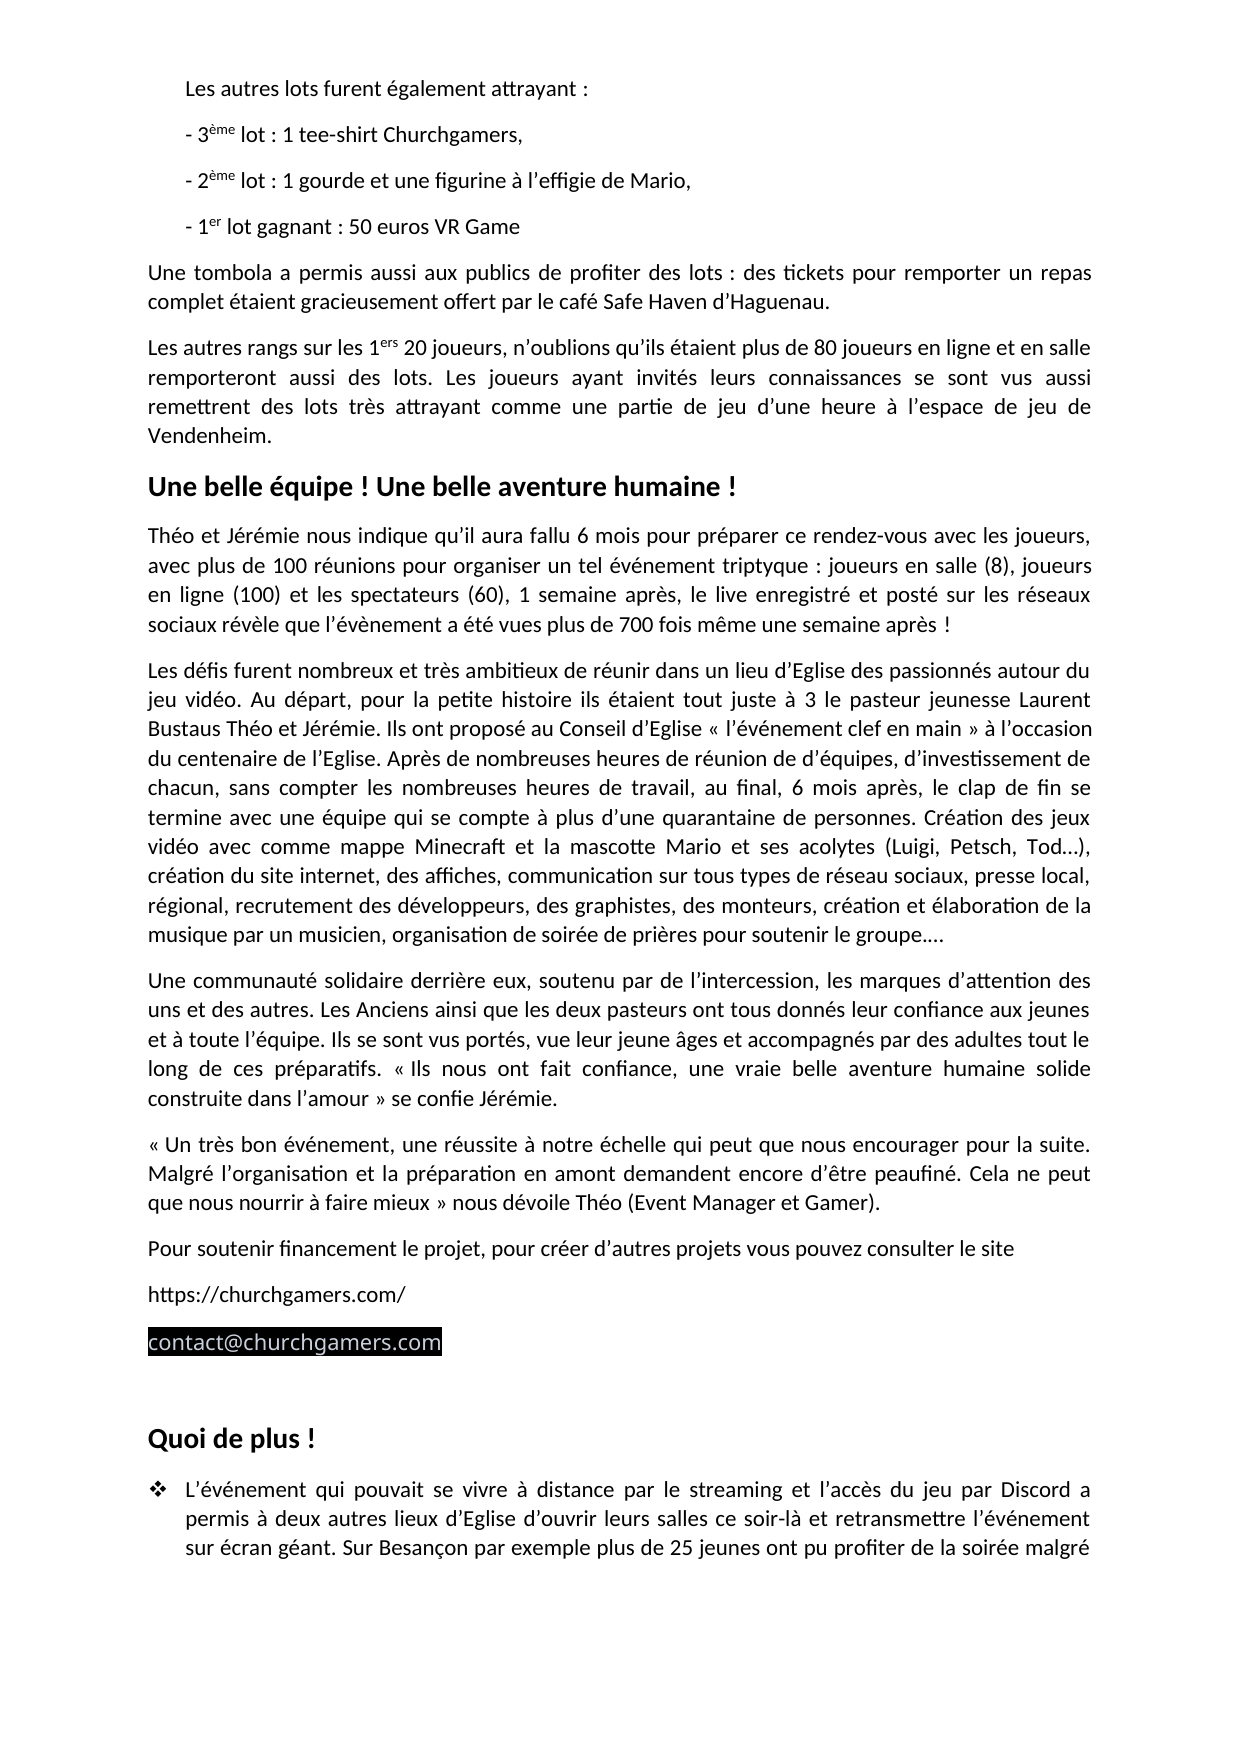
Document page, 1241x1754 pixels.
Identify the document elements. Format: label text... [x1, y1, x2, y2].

text Une communauté solidaire derrière eux, soutenu par de l’intercession, les marques d’attention des uns et des autres. Les Anciens ainsi que les deux pasteurs ont tous donnés leur confiance aux jeunes et à toute l’équipe. Ils se sont vus portés, vue leur jeune âges et accompagnés par des adultes tout le long de ces préparatifs. « Ils nous ont fait confiance, une vraie belle aventure humaine solide construite dans l’amour » se confie Jérémie. [148, 966, 1093, 1112]
text Les autres lots furent également attrayant : [148, 74, 1093, 102]
text Les défis furent nombreux et très ambitieux de réunir dans un lieu d’Eglise des passionnés autour du jeu vidéo. Au départ, pour la petite histoire ils étaient tout juste à 3 le pasteur jeunesse Laurent Bustaus Théo et Jérémie. Ils ont proposé au Conseil d’Eglise « l’événement clef en main » à l’occasion du centenaire de l’Eglise. Après de nombreuses heures de réunion de d’équipes, d’investissement de chacun, sans compter les nombreuses heures de travail, au final, 6 mois après, le clap de fin se termine avec une équipe qui se compte à plus d’une quarantaine de personnes. Création des jeux vidéo avec comme mappe Minecraft et la mascotte Mario et ses acolytes (Luigi, Petsch, Tod…), création du site internet, des affiches, communication sur tous types de réseau sociaux, presse local, régional, recrutement des développeurs, des graphistes, des monteurs, création et élaboration de la musique par un musicien, organisation de soirée de prières pour soutenir le groupe.… [148, 656, 1093, 948]
list L’événement qui pouvait se vivre à distance par le streaming et l’accès du jeu par Discord a permis à deux autres lieux d’Eglise d’ouvrir leurs salles ce soir-là et retransmettre l’événement sur écran géant. Sur Besançon par exemple plus de 25 jeunes ont pu profiter de la soirée malgré [148, 1475, 1093, 1561]
text « Un très bon événement, une réussite à notre échelle qui peut que nous encourager pour la suite. Malgré l’organisation et la préparation en amont demandent encore d’être peaufiné. Cela ne peut que nous nourrir à faire mieux » nous dévoile Théo (Event Manager et Gamer). [148, 1130, 1093, 1217]
text - 2ème lot : 1 gourde et une figurine à l’effigie de Mario, [148, 166, 1093, 194]
text - 1er lot gagnant : 50 euros VR Game [148, 212, 1093, 240]
text https://churchgamers.com/ [148, 1281, 1093, 1309]
text Quoi de plus ! [148, 1421, 1093, 1456]
text Pour soutenir financement le projet, pour créer d’autres projets vous pouvez consulter le site [148, 1234, 1093, 1263]
text - 3ème lot : 1 tee-shirt Churchgamers, [148, 120, 1093, 148]
list Théo et Jérémie nous indique qu’il aura fallu 6 mois pour préparer ce rendez-vous avec les joueurs, avec plus de 100 réunions pour organiser un tel événement triptyque : joueurs en salle (8), joueurs en ligne (100) et les spectateurs (60), 1 semaine après, le live enregistré et posté sur les réseaux sociaux révèle que l’évènement a été vues plus de 700 fois même une semaine après ! [148, 522, 1093, 638]
text Une tombola a permis aussi aux publics de profiter des lots : des tickets pour remporter un repas complet étaient gracieusement offert par le café Safe Haven d’Haguenau. [148, 258, 1093, 315]
text Une belle équipe ! Une belle aventure humaine ! [148, 468, 1093, 503]
text Les autres rangs sur les 1ers 20 joueurs, n’oublions qu’ils étaient plus de 80 joueurs en ligne et en salle remporteront aussi des lots. Les joueurs ayant invités leurs connaissances se sont vus aussi remettrent des lots très attrayant comme une partie de jeu d’une heure à l’espace de jeu de Vendenheim. [148, 333, 1093, 449]
text contact@churchgamers.com [148, 1327, 1093, 1356]
